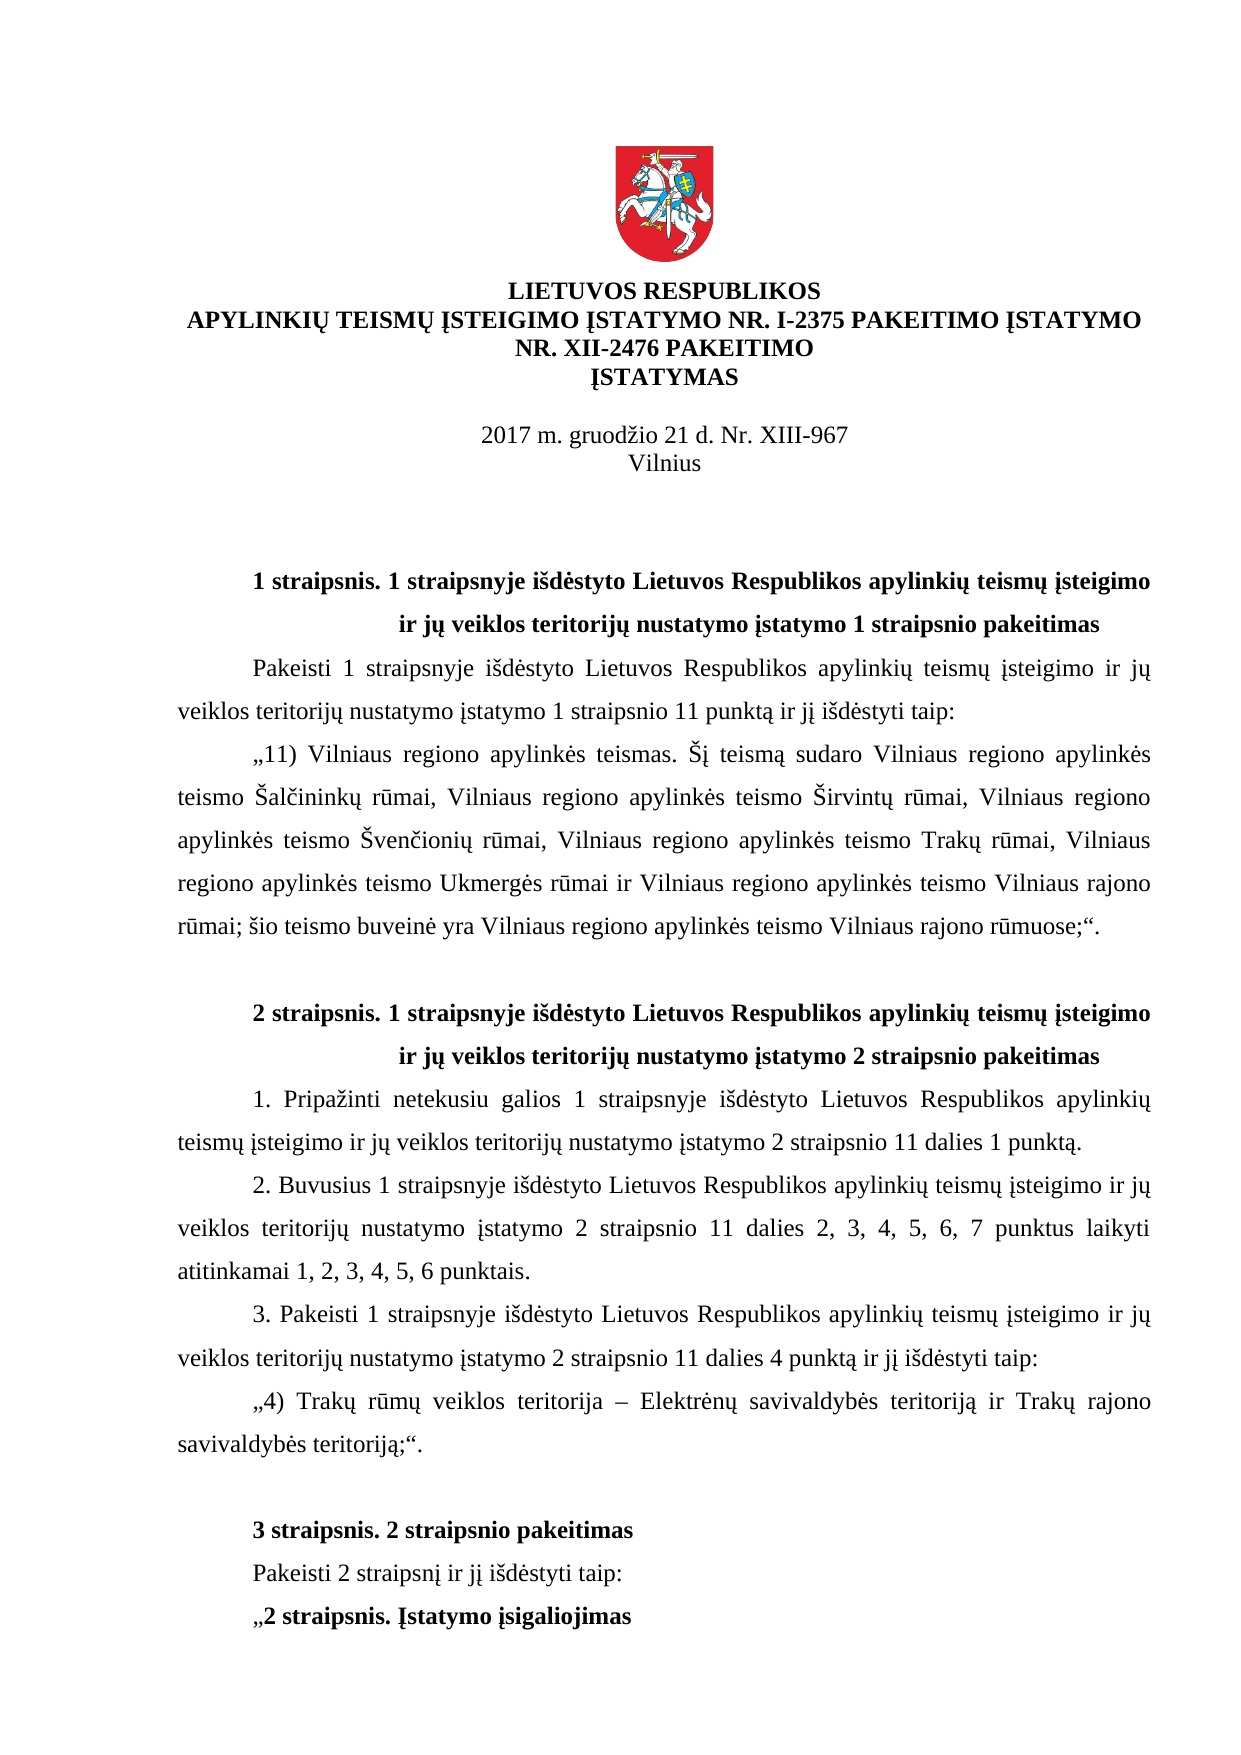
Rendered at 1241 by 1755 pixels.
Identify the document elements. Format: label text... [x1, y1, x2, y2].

text APYLINKIŲ TEISMŲ ĮSTEIGIMO ĮSTATYMO NR. I-2375 PAKEITIMO ĮSTATYMO NR. XII-2476 PAKEITIMO [177, 305, 1152, 362]
text Vilnius [177, 448, 1152, 477]
text Pakeisti 2 straipsnį ir jį išdėstyti taip: [177, 1558, 1152, 1587]
text LIETUVOS RESPUBLIKOS [177, 276, 1152, 305]
text 3 straipsnis. 2 straipsnio pakeitimas [177, 1515, 1152, 1544]
text 2 straipsnis. 1 straipsnyje išdėstyto Lietuvos Respublikos apylinkių teismų įsteigimo ir jų veiklos teritorijų nustatymo įstatymo 2 straipsnio pakeitimas [252, 998, 1152, 1069]
text 2. Buvusius 1 straipsnyje išdėstyto Lietuvos Respublikos apylinkių teismų įsteigimo ir jų veiklos teritorijų nustatymo įstatymo 2 straipsnio 11 dalies 2, 3, 4, 5, 6, 7 punktus laikyti atitinkamai 1, 2, 3, 4, 5, 6 punktais. [177, 1170, 1152, 1285]
text „11) Vilniaus regiono apylinkės teismas. Šį teismą sudaro Vilniaus regiono apylinkės teismo Šalčininkų rūmai, Vilniaus regiono apylinkės teismo Širvintų rūmai, Vilniaus regiono apylinkės teismo Švenčionių rūmai, Vilniaus regiono apylinkės teismo Trakų rūmai, Vilniaus regiono apylinkės teismo Ukmergės rūmai ir Vilniaus regiono apylinkės teismo Vilniaus rajono rūmai; šio teismo buveinė yra Vilniaus regiono apylinkės teismo Vilniaus rajono rūmuose;“. [177, 739, 1152, 940]
text 3. Pakeisti 1 straipsnyje išdėstyto Lietuvos Respublikos apylinkių teismų įsteigimo ir jų veiklos teritorijų nustatymo įstatymo 2 straipsnio 11 dalies 4 punktą ir jį išdėstyti taip: [177, 1299, 1152, 1371]
text 1. Pripažinti netekusiu galios 1 straipsnyje išdėstyto Lietuvos Respublikos apylinkių teismų įsteigimo ir jų veiklos teritorijų nustatymo įstatymo 2 straipsnio 11 dalies 1 punktą. [177, 1084, 1152, 1156]
text Pakeisti 1 straipsnyje išdėstyto Lietuvos Respublikos apylinkių teismų įsteigimo ir jų veiklos teritorijų nustatymo įstatymo 1 straipsnio 11 punktą ir jį išdėstyti taip: [177, 653, 1152, 724]
text 2017 m. gruodžio 21 d. Nr. XIII-967 [177, 420, 1152, 448]
text ĮSTATYMAS [177, 362, 1152, 391]
text „4) Trakų rūmų veiklos teritorija – Elektrėnų savivaldybės teritoriją ir Trakų rajono savivaldybės teritoriją;“. [177, 1386, 1152, 1458]
text 1 straipsnis. 1 straipsnyje išdėstyto Lietuvos Respublikos apylinkių teismų įsteigimo ir jų veiklos teritorijų nustatymo įstatymo 1 straipsnio pakeitimas [252, 566, 1152, 638]
text „2 straipsnis. Įstatymo įsigaliojimas [177, 1601, 1152, 1630]
